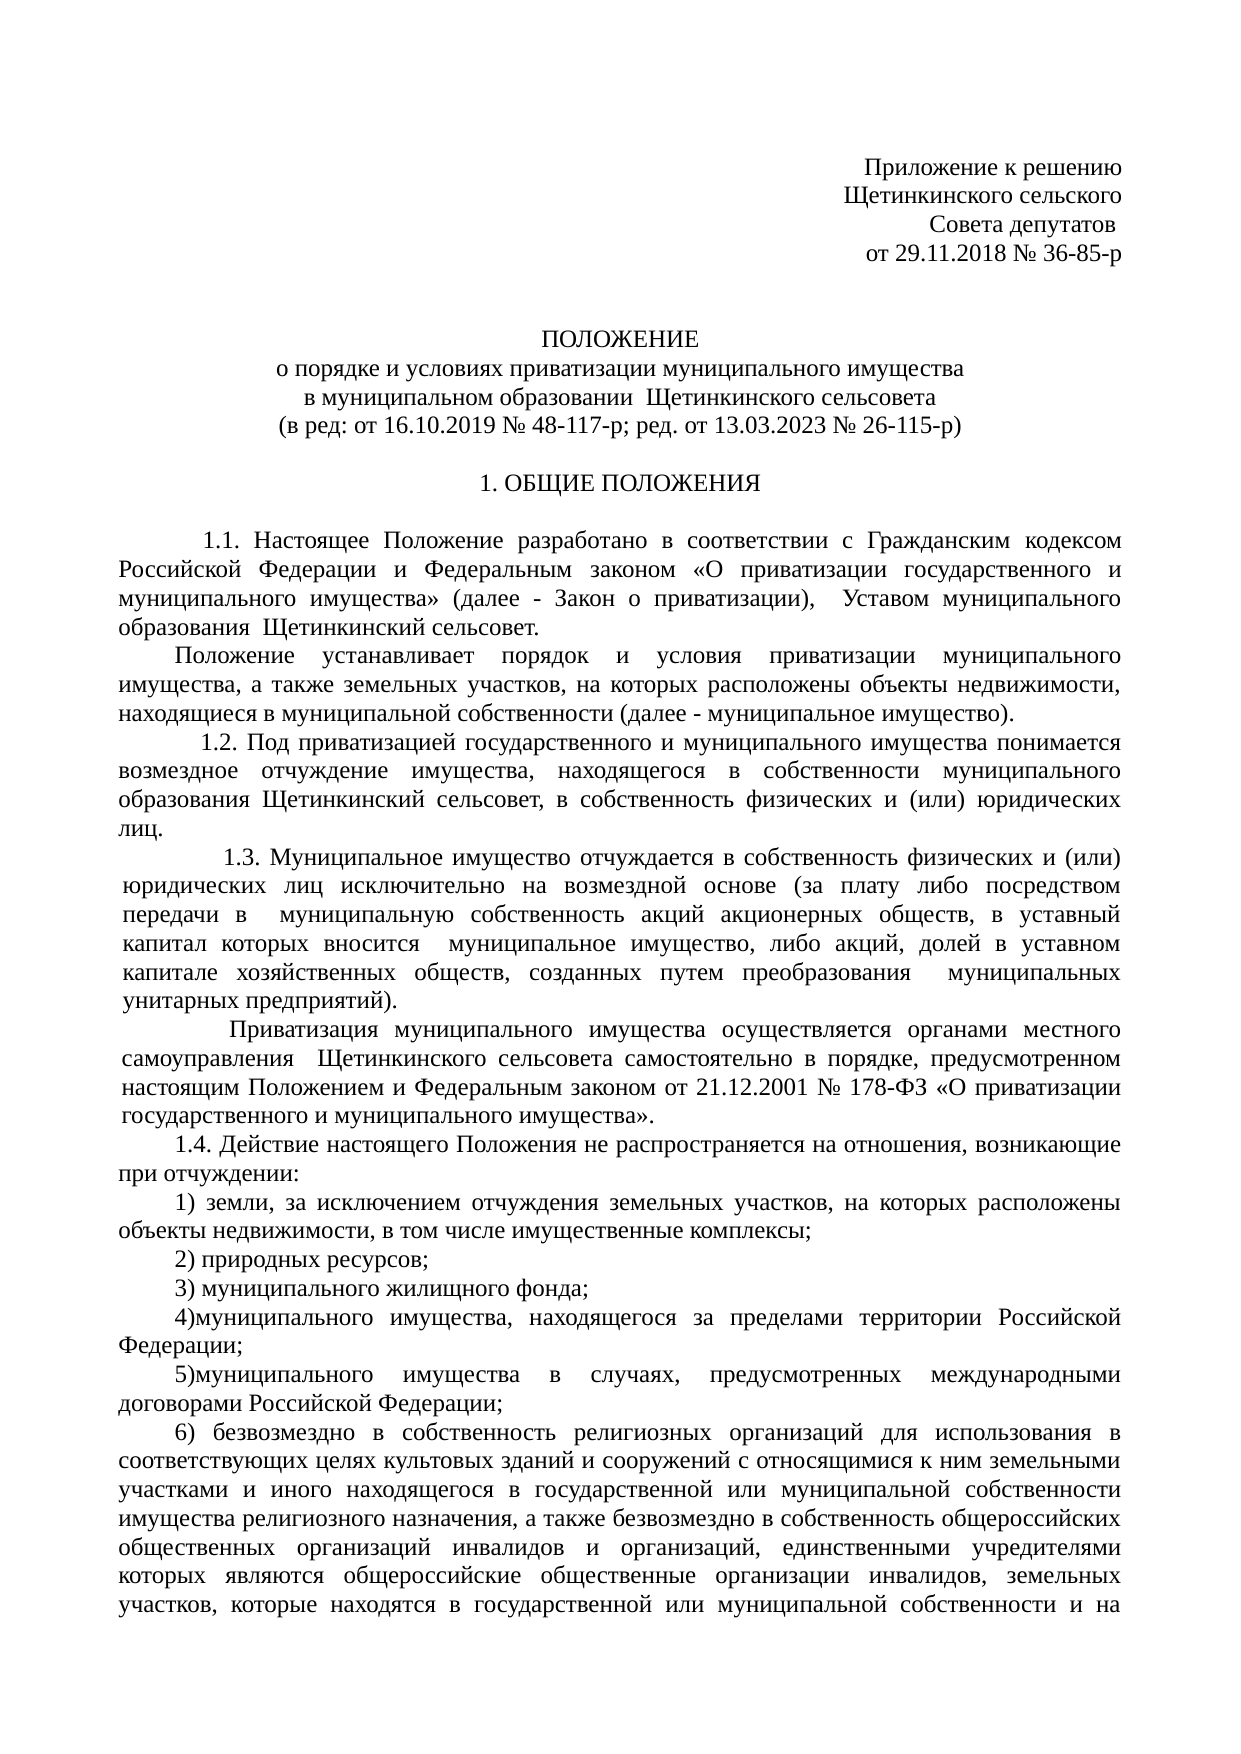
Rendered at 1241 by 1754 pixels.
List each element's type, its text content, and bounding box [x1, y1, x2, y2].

text 3) муниципального жилищного фонда; [118, 1273, 1122, 1302]
text Положение устанавливает порядок и условия приватизации муниципального имущества, а также земельных участков, на которых расположены объекты недвижимости, находящиеся в муниципальной собственности (далее - муниципальное имущество). [118, 640, 1122, 727]
text Совета депутатов [118, 209, 1122, 238]
text 1) земли, за исключением отчуждения земельных участков, на которых расположены объекты недвижимости, в том числе имущественные комплексы; [118, 1187, 1122, 1244]
text Щетинкинского сельского [118, 180, 1122, 209]
text 1.4. Действие настоящего Положения не распространяется на отношения, возникающие при отчуждении: [118, 1129, 1122, 1187]
text 1.2. Под приватизацией государственного и муниципального имущества понимается возмездное отчуждение имущества, находящегося в собственности муниципального образования Щетинкинский сельсовет, в собственность физических и (или) юридических лиц. [118, 727, 1122, 842]
text о порядке и условиях приватизации муниципального имущества [118, 353, 1122, 382]
text 2) природных ресурсов; [118, 1244, 1122, 1273]
text 1.3. Муниципальное имущество отчуждается в собственность физических и (или) юридических лиц исключительно на возмездной основе (за плату либо посредством передачи в муниципальную собственность акций акционерных обществ, в уставный капитал которых вносится муниципальное имущество, либо акций, долей в уставном капитале хозяйственных обществ, созданных путем преобразования муниципальных унитарных предприятий). [85, 842, 1122, 1014]
text 6) безвозмездно в собственность религиозных организаций для использования в соответствующих целях культовых зданий и сооружений с относящимися к ним земельными участками и иного находящегося в государственной или муниципальной собственности имущества религиозного назначения, а также безвозмездно в собственность общероссийских общественных организаций инвалидов и организаций, единственными учредителями которых являются общероссийские общественные организации инвалидов, земельных участков, которые находятся в государственной или муниципальной собственности и на [118, 1417, 1122, 1618]
text 1.1. Настоящее Положение разработано в соответствии с Гражданским кодексом Российской Федерации и Федеральным законом «О приватизации государственного и муниципального имущества» (далее - Закон о приватизации), Уставом муниципального образования Щетинкинский сельсовет. [118, 525, 1122, 640]
text в муниципальном образовании Щетинкинского сельсовета [118, 382, 1122, 410]
text ПОЛОЖЕНИЕ [118, 324, 1122, 353]
title (в ред: от 16.10.2019 № 48-117-р; ред. от 13.03.2023 № 26-115-р) [118, 410, 1122, 439]
text 1. ОБЩИЕ ПОЛОЖЕНИЯ [118, 468, 1122, 497]
text Приложение к решению [118, 152, 1122, 180]
text 5)муниципального имущества в случаях, предусмотренных международными договорами Российской Федерации; [118, 1359, 1122, 1417]
text 4)муниципального имущества, находящегося за пределами территории Российской Федерации; [118, 1302, 1122, 1359]
text Приватизация муниципального имущества осуществляется органами местного самоуправления Щетинкинского сельсовета самостоятельно в порядке, предусмотренном настоящим Положением и Федеральным законом от 21.12.2001 № 178-ФЗ «О приватизации государственного и муниципального имущества». [84, 1014, 1122, 1129]
text от 29.11.2018 № 36-85-р [118, 238, 1122, 267]
